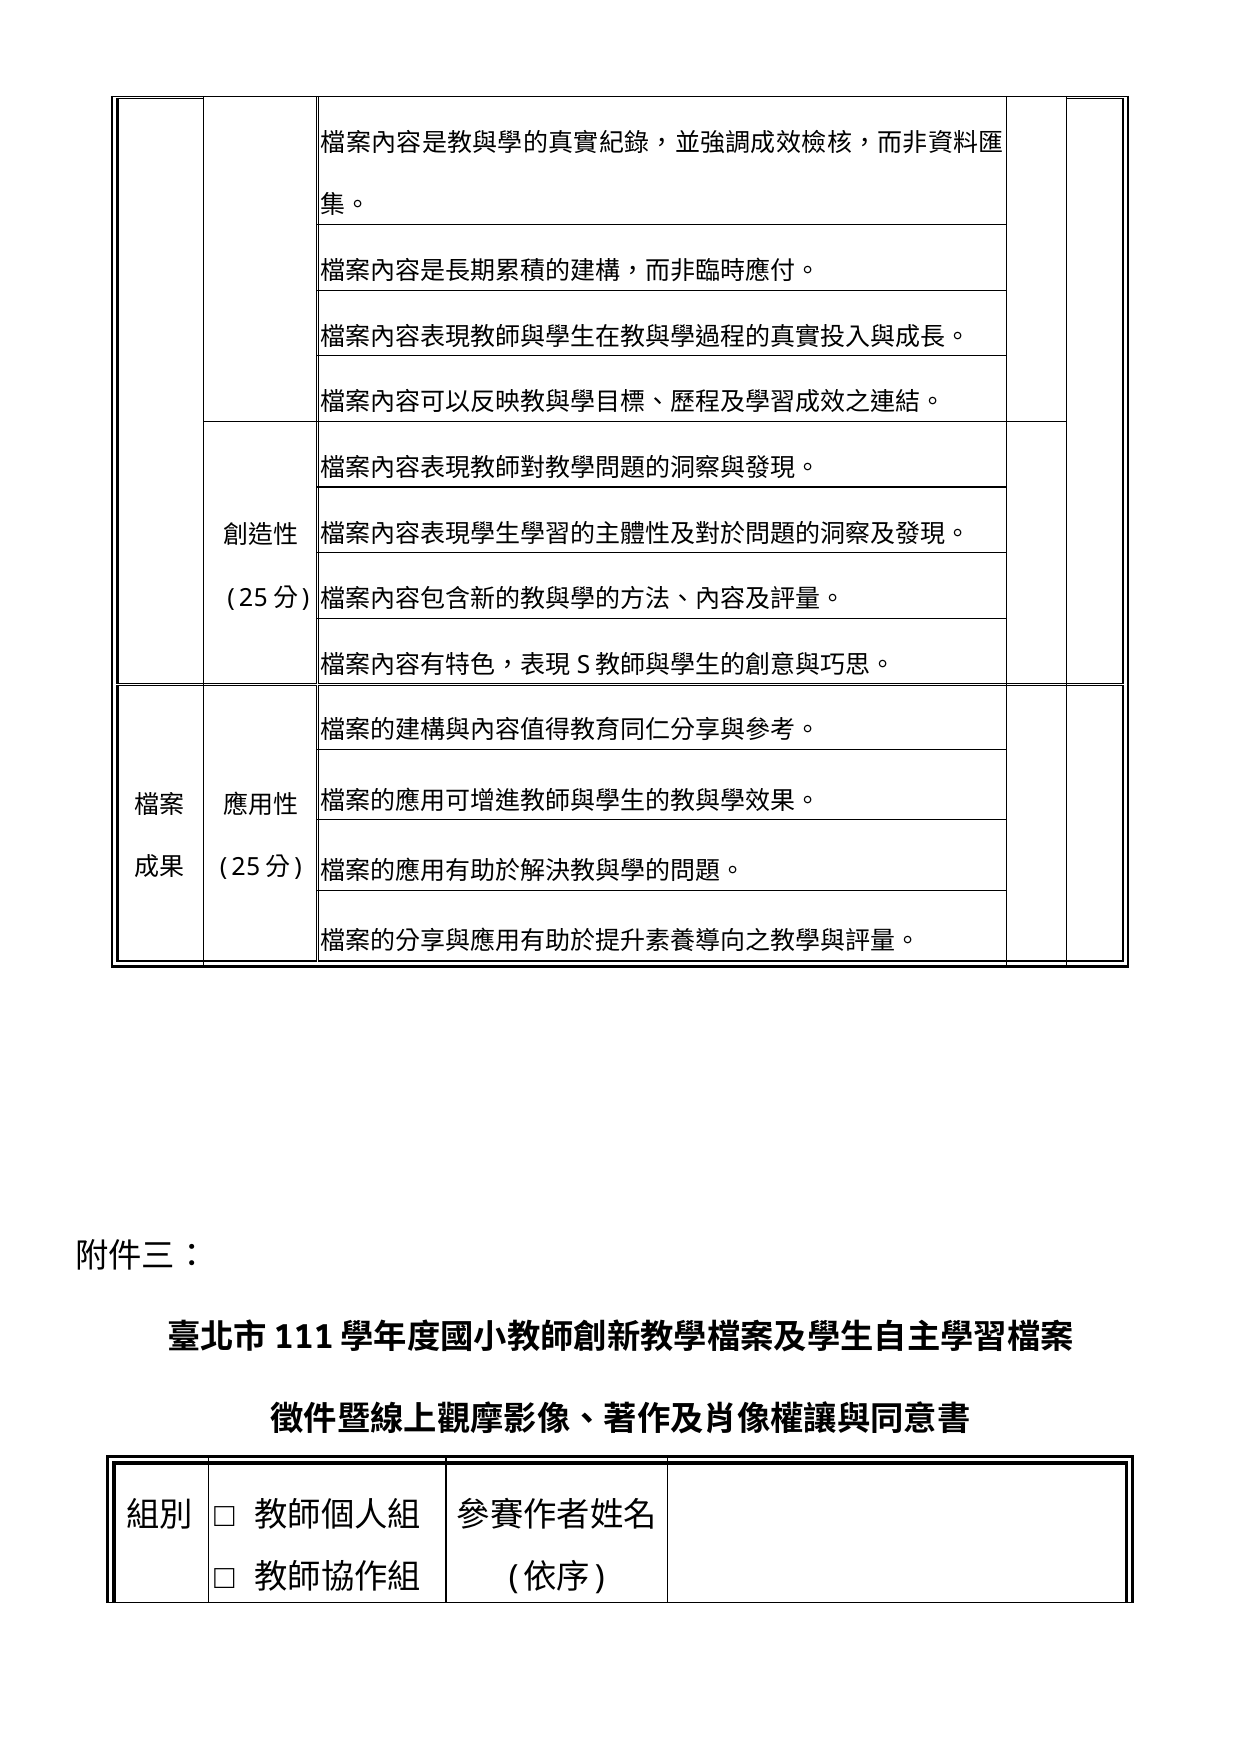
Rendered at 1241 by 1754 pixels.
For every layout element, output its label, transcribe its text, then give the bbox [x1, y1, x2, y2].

table_cell [1007, 97, 1066, 421]
table_cell 檔案內容表現教師對教學問題的洞察與發現。 [319, 422, 1006, 486]
table_cell 創造性 (25分) [204, 422, 316, 683]
table_cell [1067, 686, 1122, 960]
text 徵件暨線上觀摩影像、著作及肖像權讓與同意書 [75, 1374, 1165, 1436]
table_cell 應用性 (25分) [204, 686, 316, 960]
table_cell [119, 99, 203, 683]
table_header [668, 1458, 1129, 1601]
table_cell 檔案的應用有助於解決教與學的問題。 [319, 820, 1006, 889]
table_cell 檔案 成果 [119, 686, 203, 960]
table_cell [1007, 686, 1066, 960]
table_header □ 教師個人組 □ 教師協作組 [209, 1465, 445, 1601]
table_cell 檔案內容可以反映教與學目標、歷程及學習成效之連結。 [319, 356, 1006, 421]
table_cell 檔案內容表現學生學習的主體性及對於問題的洞察及發現。 [319, 488, 1006, 552]
table_header 組別 [111, 1458, 208, 1601]
table_cell 檔案的建構與內容值得教育同仁分享與參考。 [319, 686, 1006, 749]
text 臺北市111學年度國小教師創新教學檔案及學生自主學習檔案 [75, 1293, 1165, 1355]
table_cell [1007, 422, 1066, 683]
table_cell 檔案內容有特色，表現S教師與學生的創意與巧思。 [319, 619, 1006, 683]
table_cell 檔案內容是長期累積的建構，而非臨時應付。 [319, 225, 1006, 289]
table_cell 檔案內容是教與學的真實紀錄，並強調成效檢核，而非資料匯集。 [319, 97, 1006, 224]
table_cell 檔案的分享與應用有助於提升素養導向之教學與評量。 [319, 891, 1006, 960]
table_cell 檔案內容表現教師與學生在教與學過程的真實投入與成長。 [319, 291, 1006, 355]
table_cell 檔案內容包含新的教與學的方法、內容及評量。 [319, 553, 1006, 618]
table_cell [204, 97, 316, 421]
text 附件三： [75, 1211, 1165, 1274]
table_cell 檔案的應用可增進教師與學生的教與學效果。 [319, 750, 1006, 819]
table_header [668, 1465, 1125, 1601]
table_cell [1067, 99, 1122, 683]
table_header 參賽作者姓名 (依序) [447, 1465, 667, 1601]
